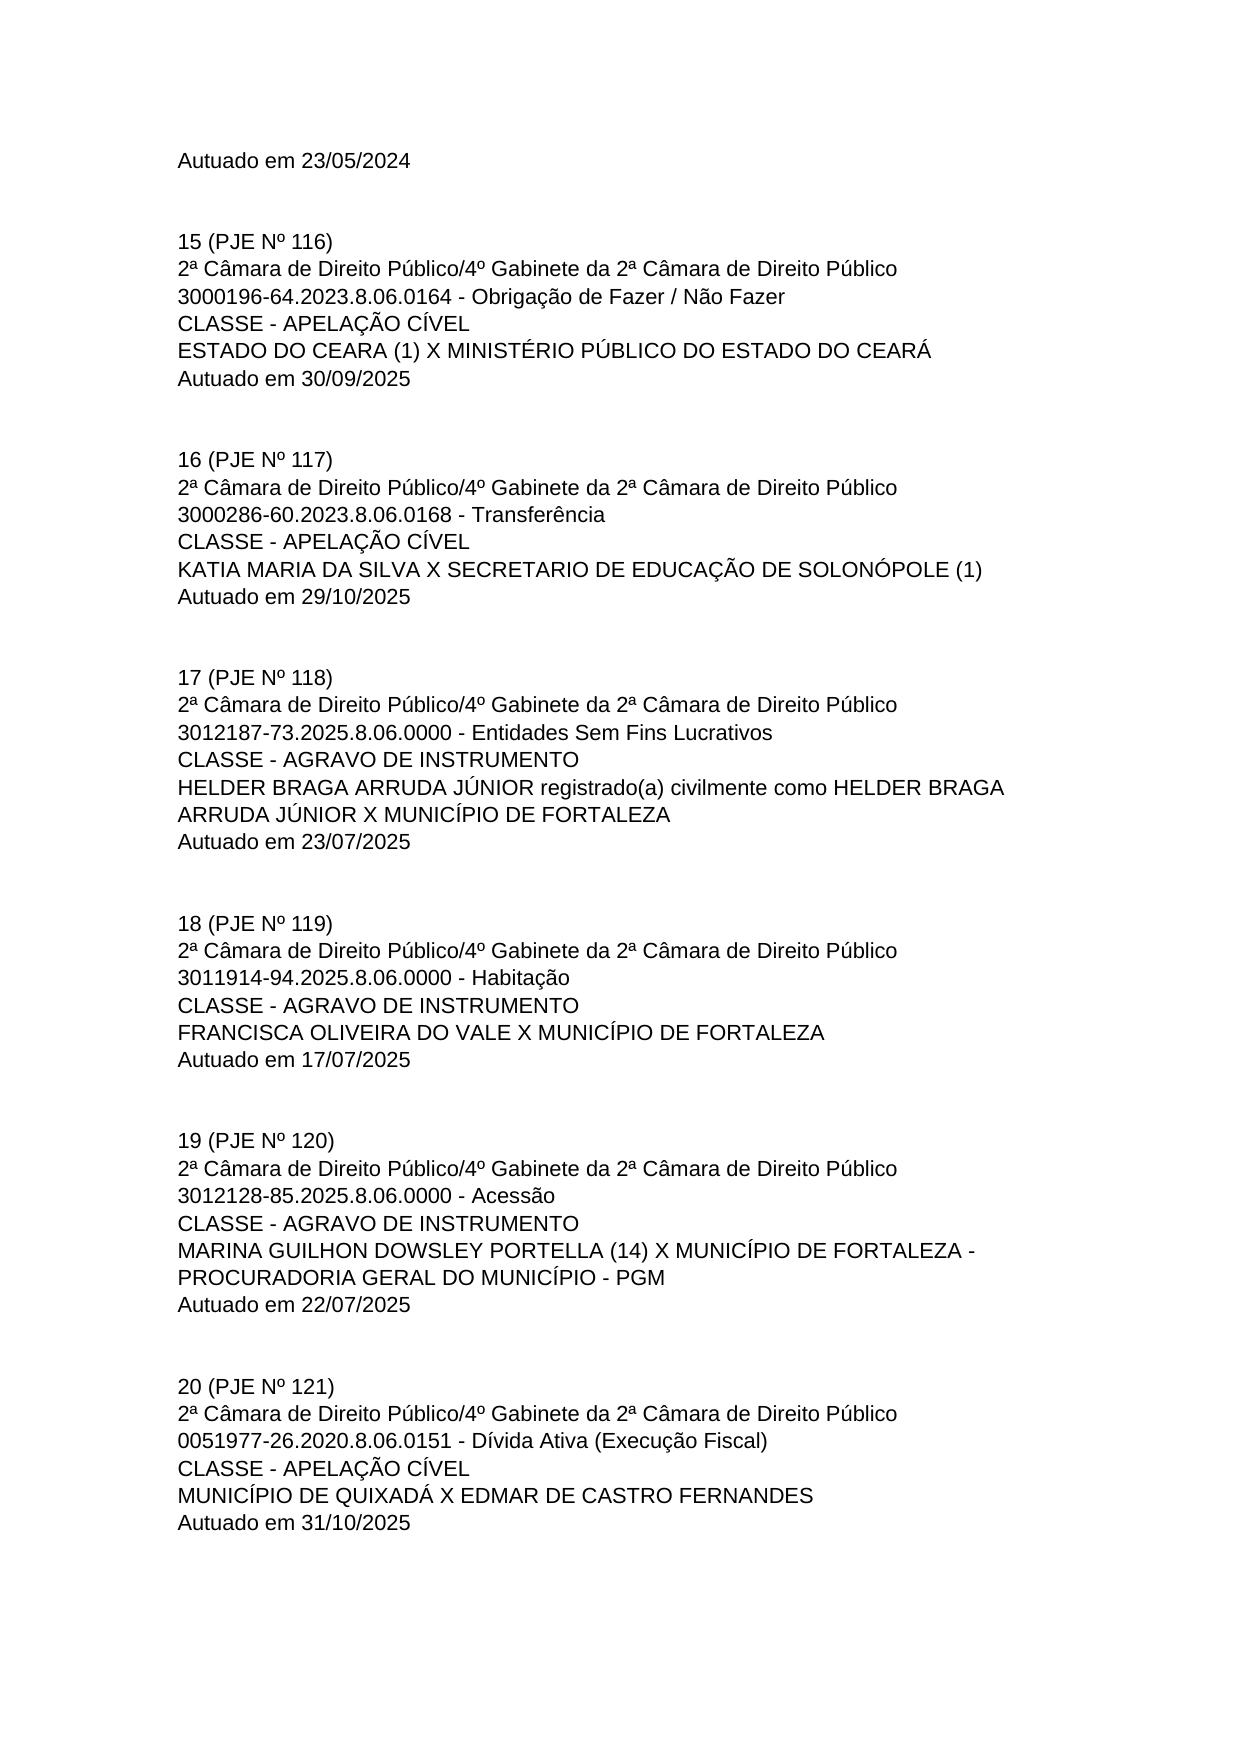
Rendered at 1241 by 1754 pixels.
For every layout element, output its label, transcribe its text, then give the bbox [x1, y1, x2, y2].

text 20 (PJE Nº 121) [177, 1374, 1063, 1399]
text CLASSE - APELAÇÃO CÍVEL MUNICÍPIO DE QUIXADÁ X EDMAR DE CASTRO FERNANDES [177, 1456, 1063, 1508]
text 19 (PJE Nº 120) [177, 1128, 1063, 1154]
text 15 (PJE Nº 116) [177, 229, 1063, 254]
text Autuado em 31/10/2025 [177, 1510, 1063, 1535]
subtitle 3012187-73.2025.8.06.0000 - Entidades Sem Fins Lucrativos [177, 719, 1063, 745]
text Autuado em 30/09/2025 [177, 366, 1063, 391]
subtitle 3000286-60.2023.8.06.0168 - Transferência [177, 502, 1063, 527]
text CLASSE - AGRAVO DE INSTRUMENTO MARINA GUILHON DOWSLEY PORTELLA (14) X MUNICÍPIO DE FORTALEZA - PROCURADORIA GERAL DO MUNICÍPIO - PGM [177, 1211, 1063, 1290]
text CLASSE - AGRAVO DE INSTRUMENTO FRANCISCA OLIVEIRA DO VALE X MUNICÍPIO DE FORTALEZA [177, 992, 1063, 1045]
text Autuado em 23/05/2024 [177, 148, 1063, 173]
text 2ª Câmara de Direito Público/4º Gabinete da 2ª Câmara de Direito Público [177, 1401, 1063, 1426]
text 17 (PJE Nº 118) [177, 665, 1063, 690]
text 2ª Câmara de Direito Público/4º Gabinete da 2ª Câmara de Direito Público [177, 938, 1063, 963]
text Autuado em 23/07/2025 [177, 829, 1063, 854]
subtitle 0051977-26.2020.8.06.0151 - Dívida Ativa (Execução Fiscal) [177, 1428, 1063, 1453]
subtitle 3011914-94.2025.8.06.0000 - Habitação [177, 965, 1063, 990]
text 2ª Câmara de Direito Público/4º Gabinete da 2ª Câmara de Direito Público [177, 474, 1063, 499]
subtitle 3012128-85.2025.8.06.0000 - Acessão [177, 1183, 1063, 1208]
text Autuado em 29/10/2025 [177, 584, 1063, 609]
subtitle 3000196-64.2023.8.06.0164 - Obrigação de Fazer / Não Fazer [177, 283, 1063, 309]
text CLASSE - APELAÇÃO CÍVEL KATIA MARIA DA SILVA X SECRETARIO DE EDUCAÇÃO DE SOLONÓPOLE (1) [177, 529, 1063, 582]
text 2ª Câmara de Direito Público/4º Gabinete da 2ª Câmara de Direito Público [177, 1156, 1063, 1181]
text Autuado em 22/07/2025 [177, 1292, 1063, 1317]
text CLASSE - APELAÇÃO CÍVEL ESTADO DO CEARA (1) X MINISTÉRIO PÚBLICO DO ESTADO DO CEARÁ [177, 311, 1063, 364]
text 16 (PJE Nº 117) [177, 447, 1063, 472]
text 2ª Câmara de Direito Público/4º Gabinete da 2ª Câmara de Direito Público [177, 692, 1063, 718]
text 2ª Câmara de Direito Público/4º Gabinete da 2ª Câmara de Direito Público [177, 256, 1063, 282]
text 18 (PJE Nº 119) [177, 910, 1063, 936]
text CLASSE - AGRAVO DE INSTRUMENTO HELDER BRAGA ARRUDA JÚNIOR registrado(a) civilmente como HELDER BRAGA ARRUDA JÚNIOR X MUNICÍPIO DE FORTALEZA [177, 747, 1063, 827]
text Autuado em 17/07/2025 [177, 1047, 1063, 1072]
